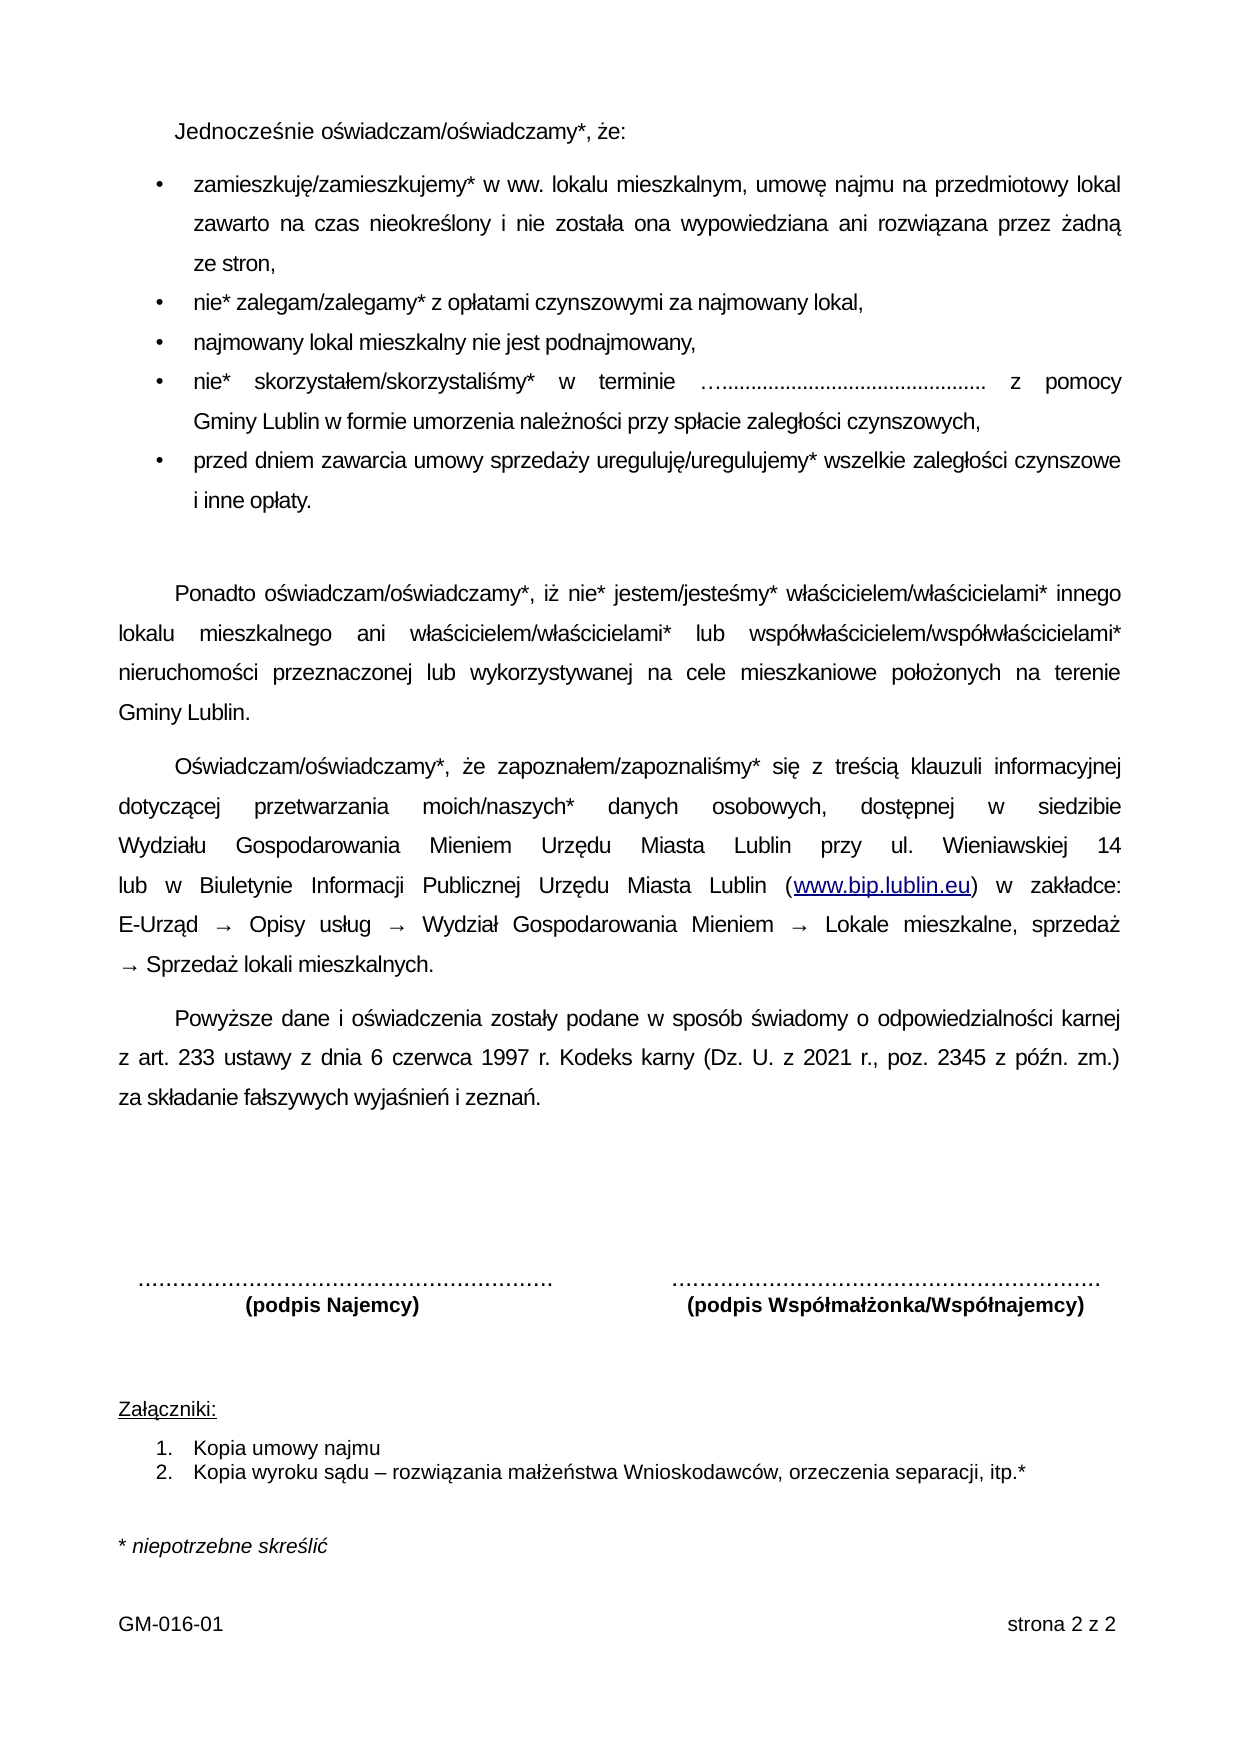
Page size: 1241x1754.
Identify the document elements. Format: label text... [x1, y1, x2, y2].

list nie* zalegam/zalegamy* z opłatami czynszowymi za najmowany lokal, [156, 289, 1122, 316]
list przed dniem zawarcia umowy sprzedaży ureguluję/uregulujemy* wszelkie zaległości czynszowe i inne opłaty. [156, 447, 1122, 513]
text Ponadto oświadczam/oświadczamy*, iż nie* jestem/jesteśmy* właścicielem/właścicielami* innego lokalu mieszkalnego ani właścicielem/właścicielami* lub współwłaścicielem/współwłaścicielami* nieruchomości przeznaczonej lub wykorzystywanej na cele mieszkaniowe położonych na terenie Gminy Lublin. [118, 580, 1122, 725]
text ............................................................ .............................................................. [117, 1263, 1122, 1292]
text Powyższe dane i oświadczenia zostały podane w sposób świadomy o odpowiedzialności karnej z art. 233 ustawy z dnia 6 czerwca 1997 r. Kodeks karny (Dz. U. z 2021 r., poz. 2345 z późn. zm.) za składanie fałszywych wyjaśnień i zeznań. [118, 1005, 1122, 1110]
list nie* skorzystałem/skorzystaliśmy* w terminie ….............................................. z pomocy Gminy Lublin w formie umorzenia należności przy spłacie zaległości czynszowych, [156, 368, 1122, 434]
text Załączniki: [118, 1397, 1122, 1421]
text (podpis Najemcy) (podpis Współmałżonka/Współnajemcy) [117, 1292, 1122, 1317]
text Oświadczam/oświadczamy*, że zapoznałem/zapoznaliśmy* się z treścią klauzuli informacyjnej dotyczącej przetwarzania moich/naszych* danych osobowych, dostępnej w siedzibie Wydziału Gospodarowania Mieniem Urzędu Miasta Lublin przy ul. Wieniawskiej 14 lub w Biuletynie Informacji Publicznej Urzędu Miasta Lublin (www.bip.lublin.eu) w zakładce: E-Urząd → Opisy usług → Wydział Gospodarowania Mieniem → Lokale mieszkalne, sprzedaż → Sprzedaż lokali mieszkalnych. [118, 753, 1122, 977]
list Kopia umowy najmu [156, 1436, 1122, 1460]
text Jednocześnie oświadczam/oświadczamy*, że: [118, 118, 1122, 144]
list najmowany lokal mieszkalny nie jest podnajmowany, [156, 329, 1122, 355]
list Kopia wyroku sądu – rozwiązania małżeństwa Wnioskodawców, orzeczenia separacji, itp.* [156, 1460, 1122, 1484]
text * niepotrzebne skreślić [118, 1534, 1122, 1558]
list zamieszkuję/zamieszkujemy* w ww. lokalu mieszkalnym, umowę najmu na przedmiotowy lokal zawarto na czas nieokreślony i nie została ona wypowiedziana ani rozwiązana przez żadną ze stron, [156, 171, 1122, 276]
